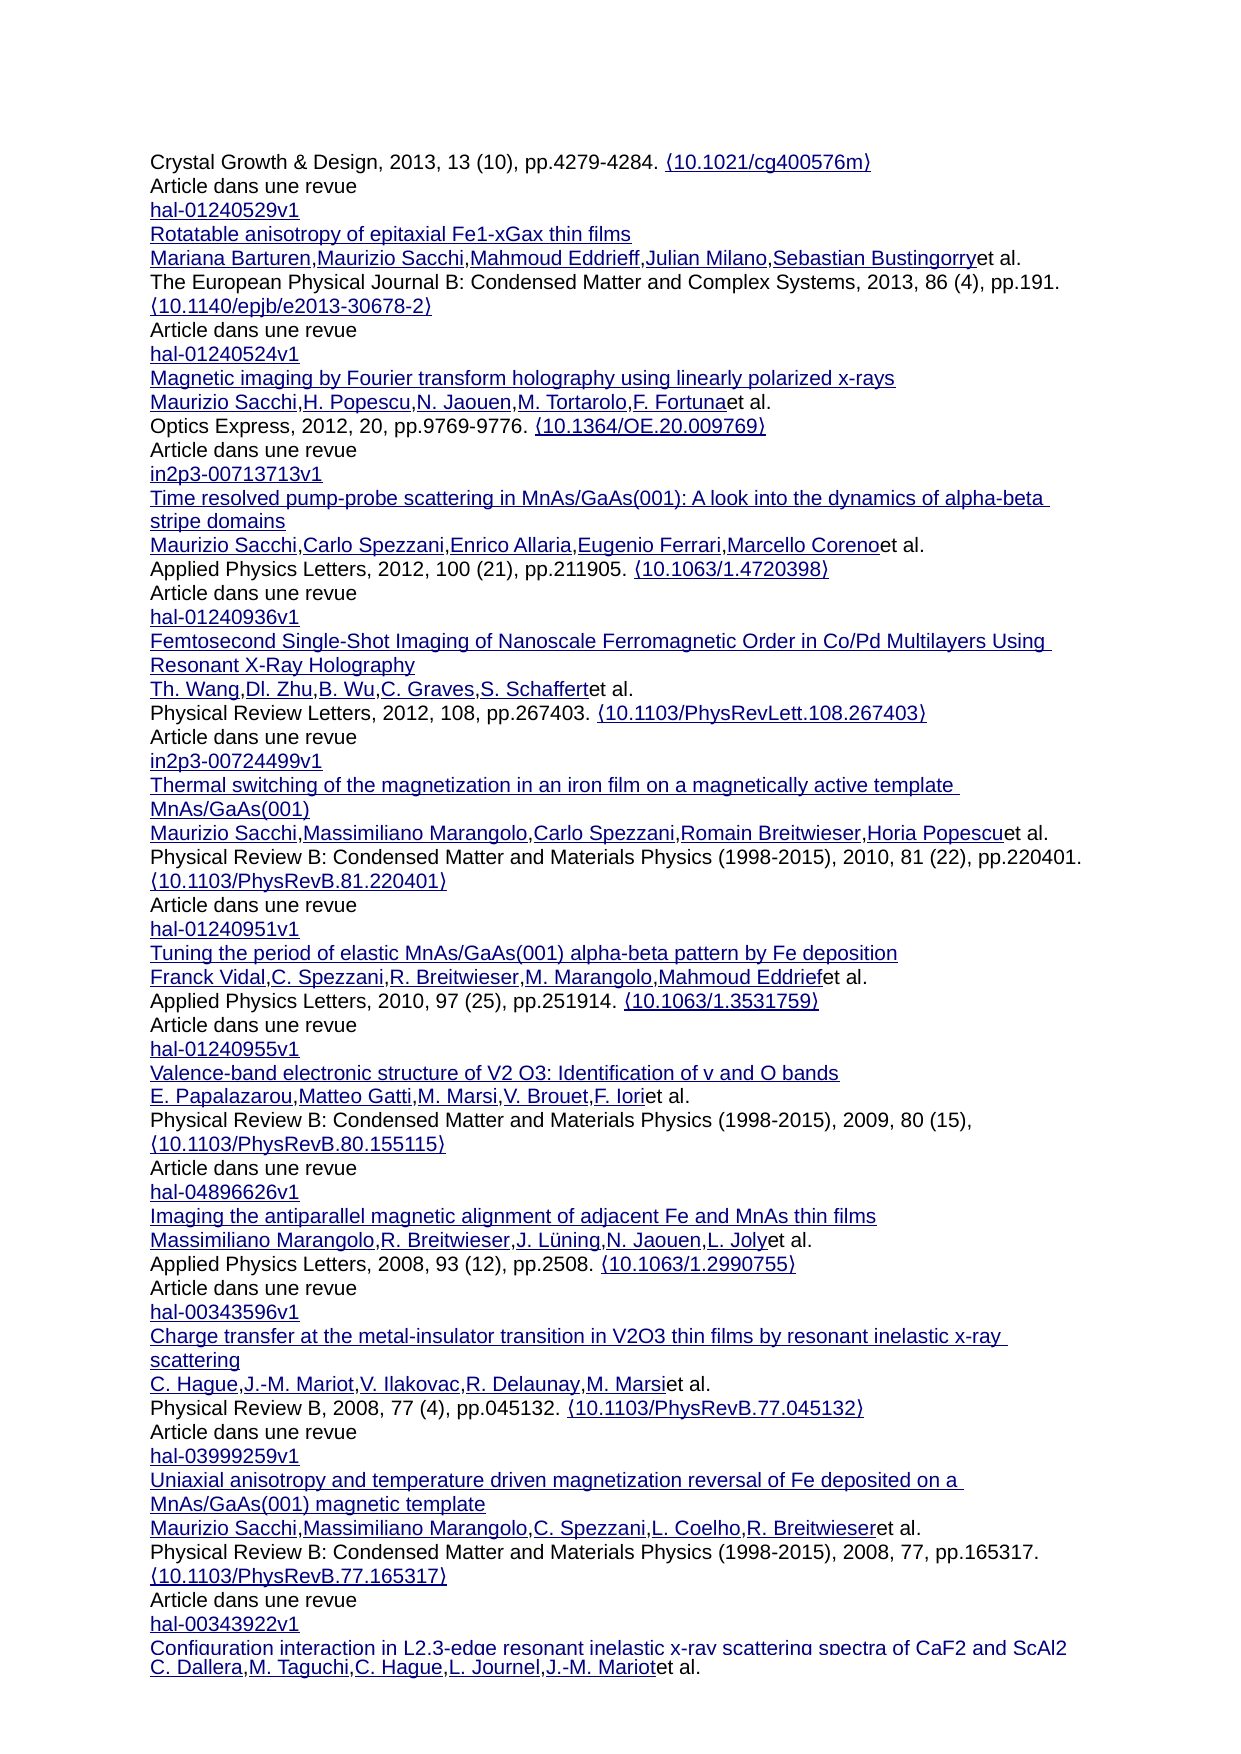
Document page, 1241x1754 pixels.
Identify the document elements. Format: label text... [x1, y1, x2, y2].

table_cell Thermal switching of the magnetization in an iron film on a magnetically active template MnAs/GaAs(001) Maurizio Sacchi,Massimiliano Marangolo,Carlo Spezzani,Romain Breitwieser,Horia Popescuet al. Physical Review B: Condensed Matter and Materials Physics (1998-2015), 2010, 81 (22), pp.220401. ⟨10.1103/PhysRevB.81.220401⟩ Article dans une revue hal-01240951v1 [150, 773, 1090, 941]
table_cell Time resolved pump-probe scattering in MnAs/GaAs(001): A look into the dynamics of alpha-beta stripe domains Maurizio Sacchi,Carlo Spezzani,Enrico Allaria,Eugenio Ferrari,Marcello Corenoet al. Applied Physics Letters, 2012, 100 (21), pp.211905. ⟨10.1063/1.4720398⟩ Article dans une revue hal-01240936v1 [150, 485, 1090, 629]
table_cell Valence-band electronic structure of V2 O3: Identification of v and O bands E. Papalazarou,Matteo Gatti,M. Marsi,V. Brouet,F. Ioriet al. Physical Review B: Condensed Matter and Materials Physics (1998-2015), 2009, 80 (15), ⟨10.1103/PhysRevB.80.155115⟩ Article dans une revue hal-04896626v1 [150, 1060, 1090, 1204]
table_cell Crystal Growth & Design, 2013, 13 (10), pp.4279-4284. ⟨10.1021/cg400576m⟩ Article dans une revue hal-01240529v1 [150, 150, 1090, 222]
table_cell Configuration interaction in L2,3-edge resonant inelastic x-ray scattering spectra of CaF2 and ScAl2 C. Dallera,M. Taguchi,C. Hague,L. Journel,J.-M. Mariotet al. [150, 1635, 1090, 1679]
table_cell Imaging the antiparallel magnetic alignment of adjacent Fe and MnAs thin films Massimiliano Marangolo,R. Breitwieser,J. Lüning,N. Jaouen,L. Jolyet al. Applied Physics Letters, 2008, 93 (12), pp.2508. ⟨10.1063/1.2990755⟩ Article dans une revue hal-00343596v1 [150, 1204, 1090, 1324]
table_cell Tuning the period of elastic MnAs/GaAs(001) alpha-beta pattern by Fe deposition Franck Vidal,C. Spezzani,R. Breitwieser,M. Marangolo,Mahmoud Eddriefet al. Applied Physics Letters, 2010, 97 (25), pp.251914. ⟨10.1063/1.3531759⟩ Article dans une revue hal-01240955v1 [150, 941, 1090, 1060]
table_cell Femtosecond Single-Shot Imaging of Nanoscale Ferromagnetic Order in Co/Pd Multilayers Using Resonant X-Ray Holography Th. Wang,Dl. Zhu,B. Wu,C. Graves,S. Schaffertet al. Physical Review Letters, 2012, 108, pp.267403. ⟨10.1103/PhysRevLett.108.267403⟩ Article dans une revue in2p3-00724499v1 [150, 629, 1090, 773]
table_cell Rotatable anisotropy of epitaxial Fe1-xGax thin films Mariana Barturen,Maurizio Sacchi,Mahmoud Eddrieff,Julian Milano,Sebastian Bustingorryet al. The European Physical Journal B: Condensed Matter and Complex Systems, 2013, 86 (4), pp.191. ⟨10.1140/epjb/e2013-30678-2⟩ Article dans une revue hal-01240524v1 [150, 222, 1090, 366]
table_cell Charge transfer at the metal-insulator transition in V2O3 thin films by resonant inelastic x-ray scattering C. Hague,J.-M. Mariot,V. Ilakovac,R. Delaunay,M. Marsiet al. Physical Review B, 2008, 77 (4), pp.045132. ⟨10.1103/PhysRevB.77.045132⟩ Article dans une revue hal-03999259v1 [150, 1324, 1090, 1468]
table_cell Uniaxial anisotropy and temperature driven magnetization reversal of Fe deposited on a MnAs/GaAs(001) magnetic template Maurizio Sacchi,Massimiliano Marangolo,C. Spezzani,L. Coelho,R. Breitwieseret al. Physical Review B: Condensed Matter and Materials Physics (1998-2015), 2008, 77, pp.165317. ⟨10.1103/PhysRevB.77.165317⟩ Article dans une revue hal-00343922v1 [150, 1468, 1090, 1635]
table_cell Magnetic imaging by Fourier transform holography using linearly polarized x-rays Maurizio Sacchi,H. Popescu,N. Jaouen,M. Tortarolo,F. Fortunaet al. Optics Express, 2012, 20, pp.9769-9776. ⟨10.1364/OE.20.009769⟩ Article dans une revue in2p3-00713713v1 [150, 366, 1090, 485]
